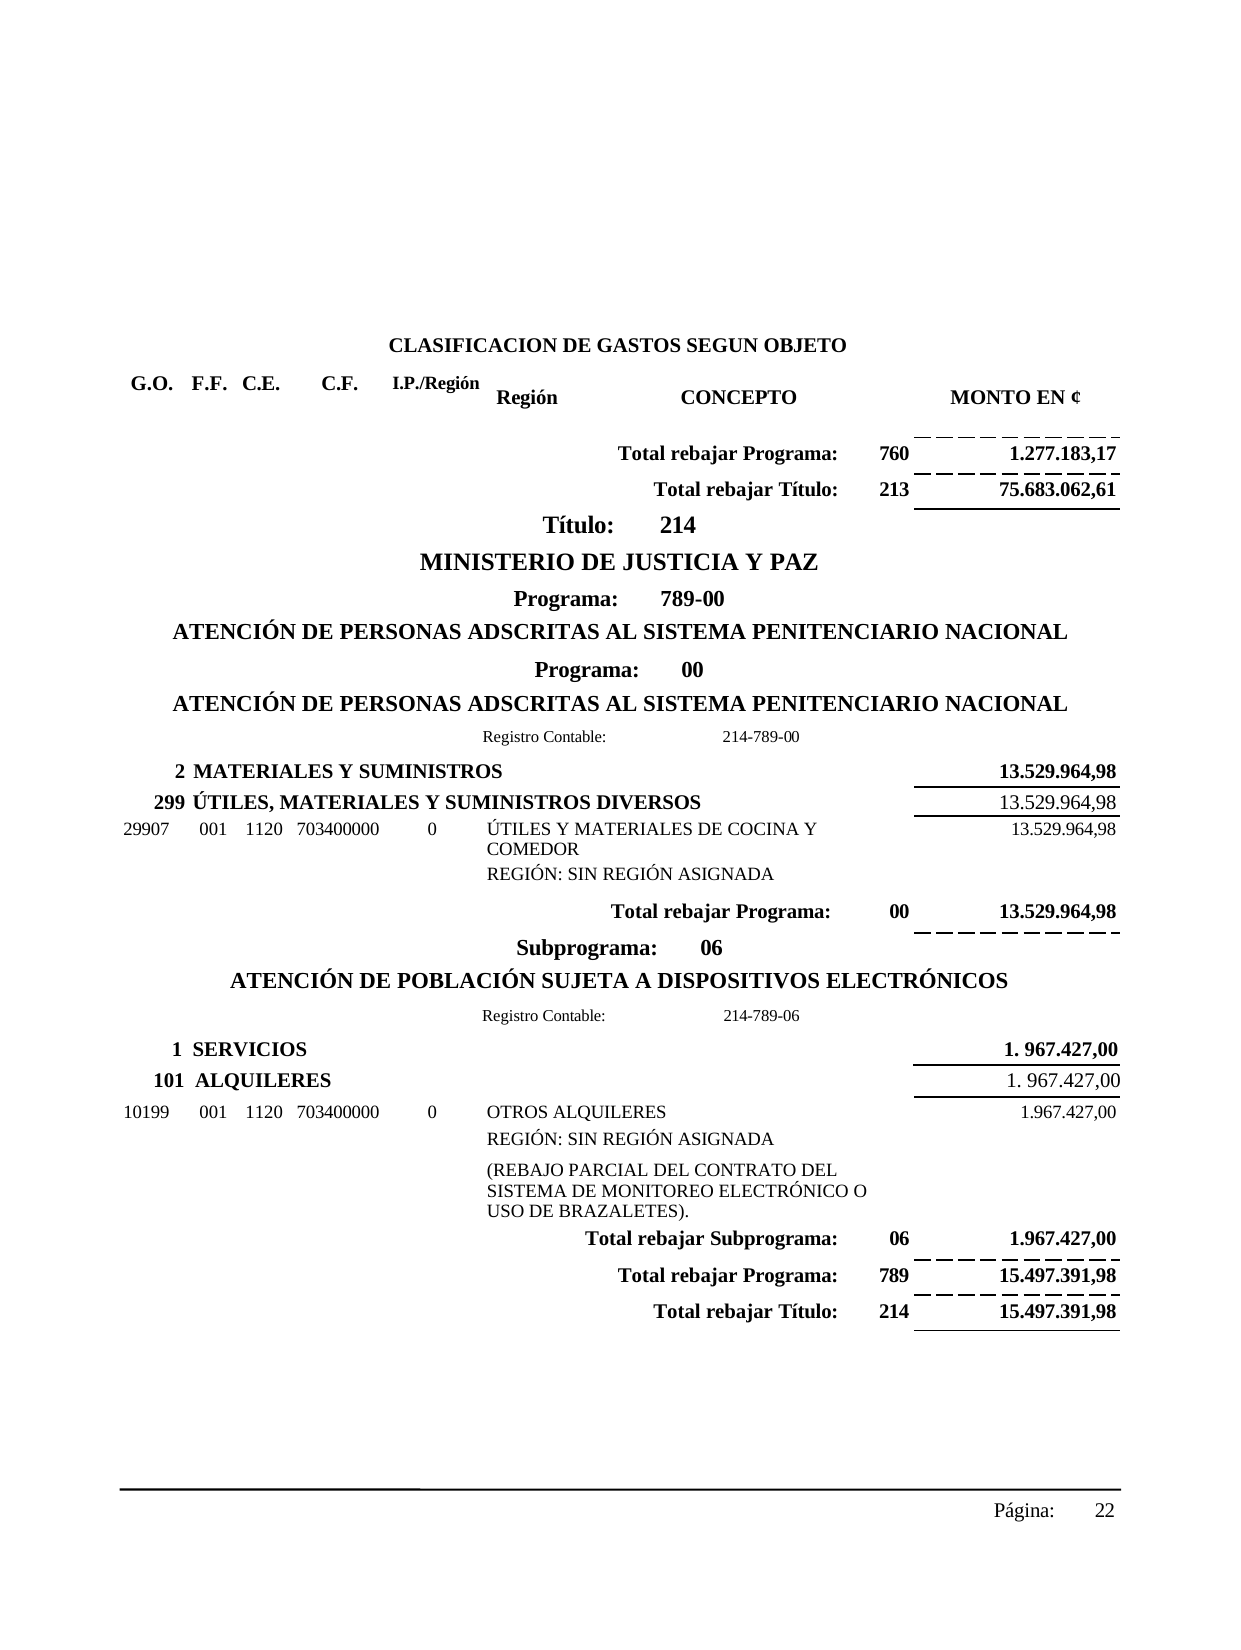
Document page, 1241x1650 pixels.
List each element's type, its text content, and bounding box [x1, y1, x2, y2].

table_cell Total rebajar Título: [616, 473, 858, 508]
table_cell Total rebajar Programa: [462, 1259, 873, 1294]
table_cell [914, 1155, 1120, 1225]
text CONCEPTO MONTO EN ¢ [680, 385, 1137, 409]
table_header 10199 [118, 1096, 184, 1124]
subtitle MINISTERIO DE JUSTICIA Y PAZ [152, 547, 1086, 576]
table_cell Total rebajar Programa: [462, 892, 861, 932]
table_cell [713, 786, 914, 815]
table_cell [859, 508, 914, 539]
table_cell 299 ÚTILES, MATERIALES Y SUMINISTROS DIVERSOS [118, 786, 713, 815]
table_cell Total rebajar Subprograma: [462, 1225, 873, 1259]
table_cell 213 [859, 473, 914, 508]
table_cell [914, 510, 1120, 539]
subtitle ATENCIÓN DE POBLACIÓN SUJETA A DISPOSITIVOS ELECTRÓNICOS [103, 968, 1135, 994]
table_header [537, 437, 616, 508]
text Región [496, 385, 563, 409]
table_cell REGIÓN: SIN REGIÓN ASIGNADA [462, 861, 861, 892]
text Programa: 789-00 [103, 585, 1135, 611]
subtitle ATENCIÓN DE PERSONAS ADSCRITAS AL SISTEMA PENITENCIARIO NACIONAL [103, 690, 1137, 716]
table_cell 001 1120 703400000 [185, 815, 404, 861]
table_cell 75.683.062,61 [914, 473, 1120, 508]
table_cell [861, 861, 914, 892]
table_cell Total rebajar Título: [462, 1294, 873, 1329]
table_cell 00 [861, 892, 914, 932]
text 101 ALQUILERES 1. 967.427,00 [153, 1068, 1137, 1092]
table_cell ÚTILES Y MATERIALES DE COCINA Y COMEDOR [462, 815, 861, 861]
table_cell 1.967.427,00 [914, 1225, 1120, 1259]
table_header 13.529.964,98 [914, 728, 1120, 786]
table_header Registro Contable: 2 MATERIALES Y SUMINISTROS [118, 728, 713, 786]
table_cell [914, 932, 1120, 960]
table_cell [118, 861, 462, 960]
table_header 1.277.183,17 [914, 437, 1120, 473]
table_cell 0 [404, 815, 462, 861]
table_cell 29907 [118, 815, 184, 861]
table_cell 13.529.964,98 [914, 817, 1120, 861]
table_cell Título: [537, 508, 616, 539]
subtitle ATENCIÓN DE PERSONAS ADSCRITAS AL SISTEMA PENITENCIARIO NACIONAL [103, 618, 1137, 645]
table_cell [914, 1125, 1120, 1155]
table_cell [873, 1125, 914, 1155]
table_cell [914, 861, 1120, 892]
table_cell [118, 1125, 462, 1329]
table_header 760 [859, 437, 914, 473]
table_cell [873, 1155, 914, 1225]
table_cell 13.529.964,98 [914, 892, 1120, 932]
table_header 0 [404, 1096, 462, 1124]
table_cell (REBAJO PARCIAL DEL CONTRATO DEL SISTEMA DE MONITOREO ELECTRÓNICO O USO DE BRAZALETES). [462, 1155, 873, 1225]
table_cell REGIÓN: SIN REGIÓN ASIGNADA [462, 1125, 873, 1155]
text CLASIFICACION DE GASTOS SEGUN OBJETO [152, 333, 1083, 357]
table_cell 06 [873, 1225, 914, 1259]
text G.O. F.F. C.E. C.F. I.P./Región [130, 371, 482, 395]
table_cell Subprograma: 06 [462, 932, 861, 960]
table_cell 214 [873, 1294, 914, 1329]
text 1 SERVICIOS 1. 967.427,00 [152, 1037, 1137, 1061]
table_cell [861, 932, 914, 960]
table_cell 214 [616, 508, 858, 539]
text Registro Contable: 214-789-06 [144, 1005, 1137, 1024]
table_header 214-789-00 [713, 728, 914, 786]
table_cell 15.497.391,98 [914, 1259, 1120, 1294]
table_cell 15.497.391,98 [914, 1294, 1120, 1329]
table_header [873, 1096, 914, 1124]
table_header 1.967.427,00 [914, 1098, 1120, 1124]
table_cell 13.529.964,98 [914, 788, 1120, 815]
table_cell [861, 815, 914, 861]
table_cell 789 [873, 1259, 914, 1294]
table_header 001 1120 703400000 [185, 1096, 404, 1124]
table_header Total rebajar Programa: [616, 437, 858, 473]
table_header OTROS ALQUILERES [462, 1096, 873, 1124]
text Programa: 00 [103, 656, 1135, 682]
